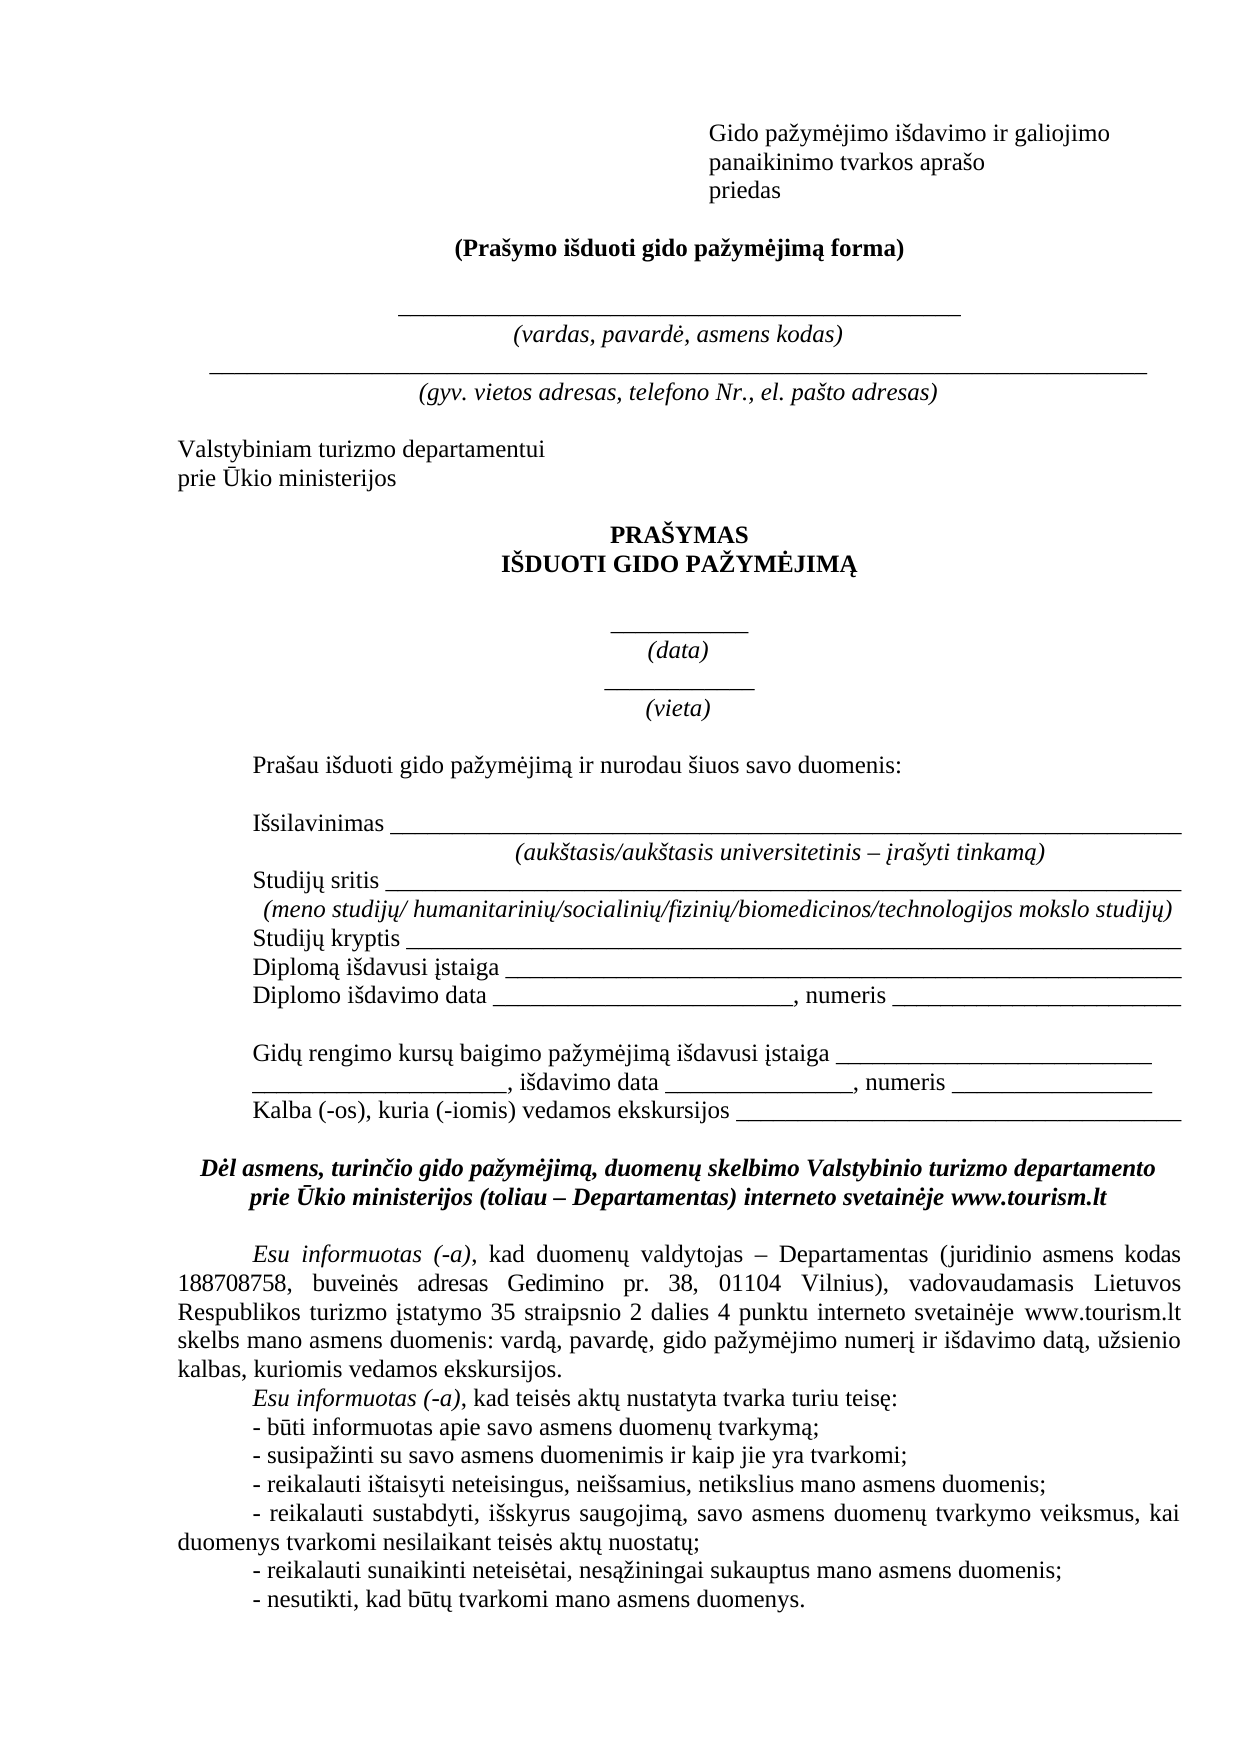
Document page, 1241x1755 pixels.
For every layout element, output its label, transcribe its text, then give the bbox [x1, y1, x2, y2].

text prie Ūkio ministerijos [177, 463, 1181, 492]
text (aukštasis/aukštasis universitetinis – įrašyti tinkamą) [177, 837, 1181, 866]
text priedas [709, 176, 1181, 204]
text Esu informuotas (-a), kad duomenų valdytojas – Departamentas (juridinio asmens kodas 188708758, buveinės adresas Gedimino pr. 38, 01104 Vilnius), vadovaudamasis Lietuvos Respublikos turizmo įstatymo 35 straipsnio 2 dalies 4 punktu interneto svetainėje www.tourism.lt skelbs mano asmens duomenis: vardą, pavardę, gido pažymėjimo numerį ir išdavimo datą, užsienio kalbas, kuriomis vedamos ekskursijos. [177, 1239, 1181, 1383]
text (Prašymo išduoti gido pažymėjimą forma) [177, 233, 1181, 262]
text (vieta) [177, 693, 1181, 722]
text - reikalauti sunaikinti neteisėtai, nesąžiningai sukauptus mano asmens duomenis; [177, 1556, 1181, 1584]
text , išdavimo data _______________, numeris ________________ [177, 1067, 1152, 1096]
text Dėl asmens, turinčio gido pažymėjimą, duomenų skelbimo Valstybinio turizmo departamento prie Ūkio ministerijos (toliau – Departamentas) interneto svetainėje www.tourism.lt [177, 1153, 1181, 1211]
text Prašau išduoti gido pažymėjimą ir nurodau šiuos savo duomenis: [177, 751, 1181, 779]
text - susipažinti su savo asmens duomenimis ir kaip jie yra tvarkomi; [177, 1441, 1181, 1469]
text (gyv. vietos adresas, telefono Nr., el. pašto adresas) [177, 377, 1181, 406]
text _____________________________________________ [177, 291, 1181, 319]
text Valstybiniam turizmo departamentui [177, 434, 1181, 463]
text Išsilavinimas [177, 808, 1181, 837]
text ____________ [177, 664, 1181, 693]
text ___________ [177, 607, 1181, 636]
text (vardas, pavardė, asmens kodas) [177, 319, 1181, 348]
text IŠDUOTI GIDO PAŽYMĖJIMĄ [177, 549, 1181, 578]
text Diplomą išdavusi įstaiga [177, 952, 1181, 981]
text panaikinimo tvarkos aprašo [709, 147, 1181, 176]
text Studijų sritis [177, 866, 1181, 894]
text Studijų kryptis [177, 923, 1181, 952]
text PRAŠYMAS [177, 521, 1181, 549]
text Gido pažymėjimo išdavimo ir galiojimo [709, 118, 1181, 147]
text Esu informuotas (-a), kad teisės aktų nustatyta tvarka turiu teisę: [177, 1383, 1181, 1412]
text - reikalauti ištaisyti neteisingus, neišsamius, netikslius mano asmens duomenis; [177, 1469, 1181, 1498]
text ___________________________________________________________________________ [177, 348, 1181, 377]
text Kalba (-os), kuria (-iomis) vedamos ekskursijos [177, 1096, 1181, 1124]
text - būti informuotas apie savo asmens duomenų tvarkymą; [177, 1412, 1181, 1441]
text Diplomo išdavimo data ________________________, numeris [177, 981, 1181, 1009]
text - reikalauti sustabdyti, išskyrus saugojimą, savo asmens duomenų tvarkymo veiksmus, kai duomenys tvarkomi nesilaikant teisės aktų nuostatų; [177, 1498, 1181, 1556]
text (meno studijų/ humanitarinių/socialinių/fizinių/biomedicinos/technologijos mokslo studijų) [177, 894, 1181, 923]
text - nesutikti, kad būtų tvarkomi mano asmens duomenys. [177, 1584, 1181, 1613]
text (data) [177, 636, 1181, 664]
text Gidų rengimo kursų baigimo pažymėjimą išdavusi įstaiga [177, 1038, 1152, 1067]
